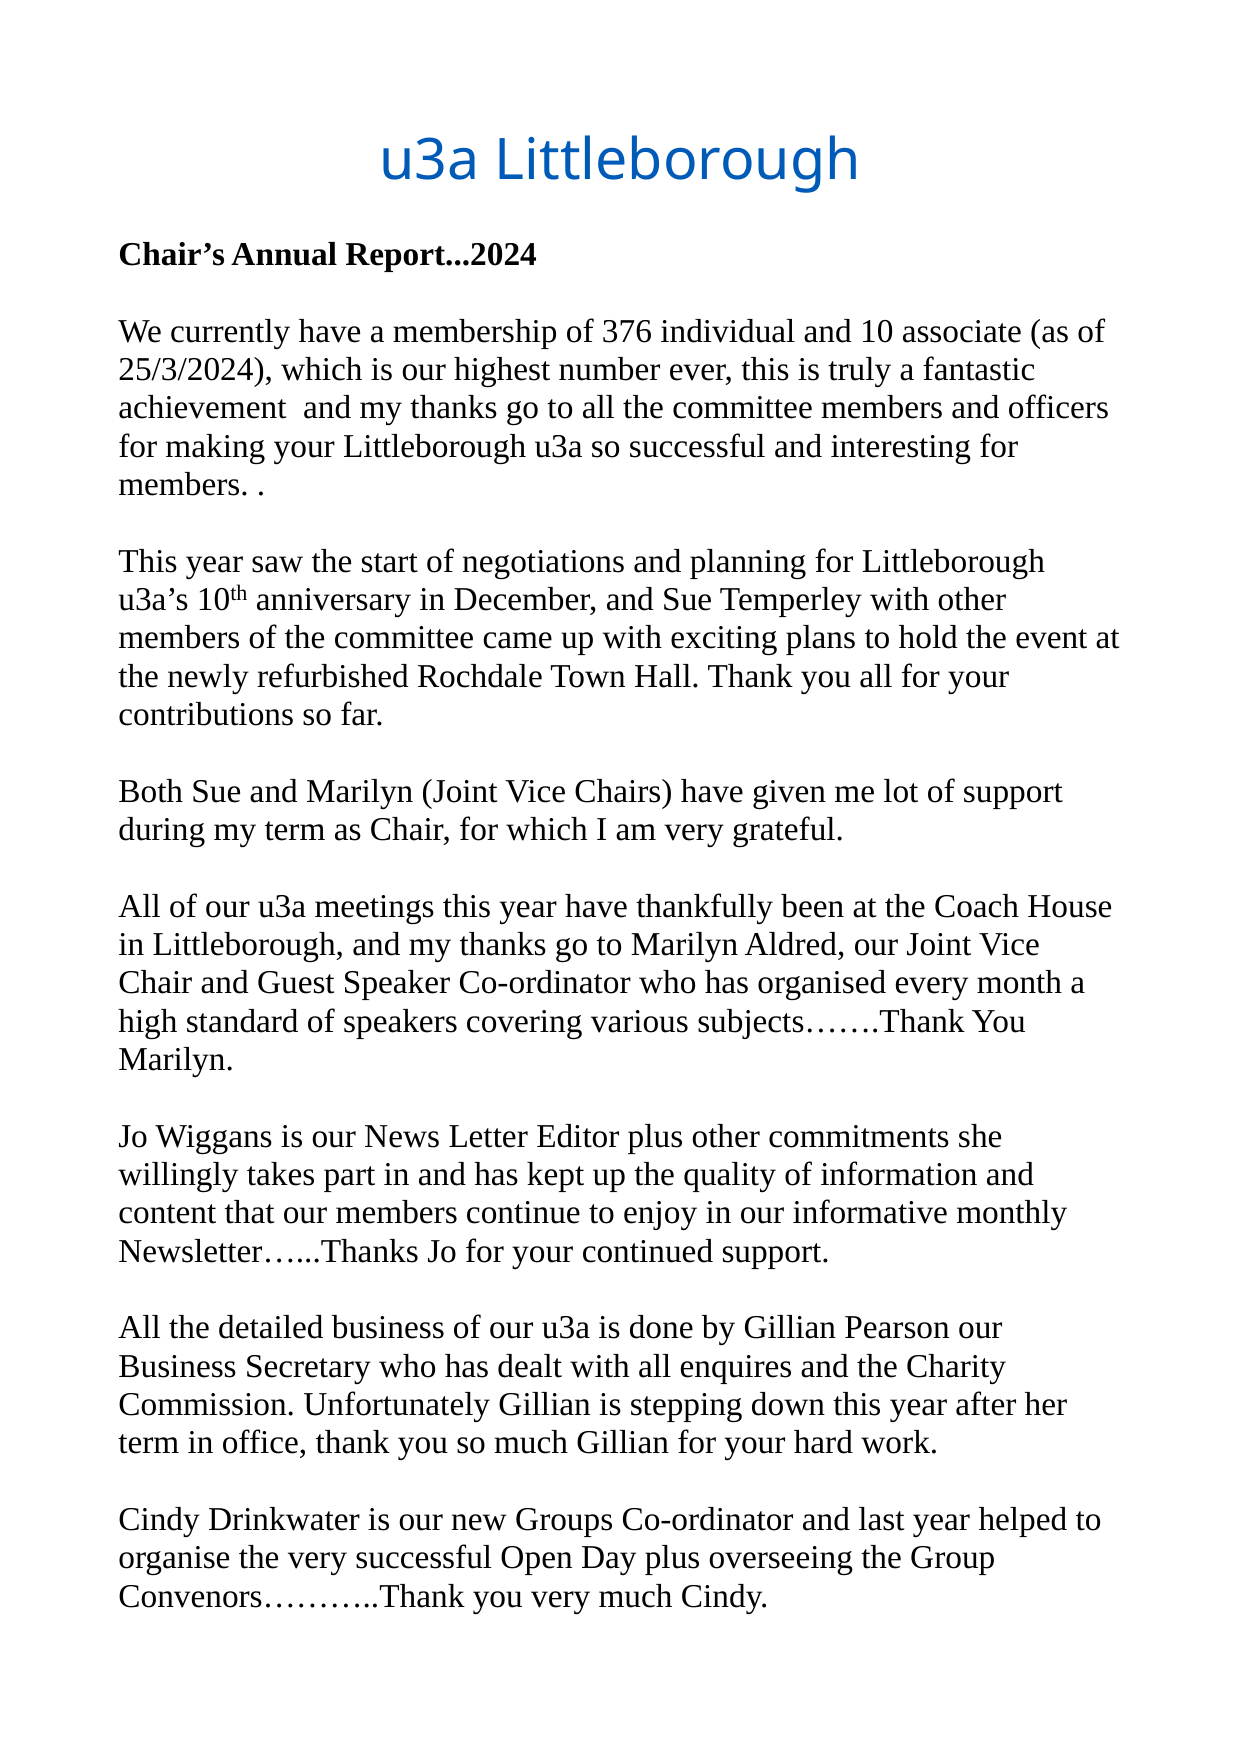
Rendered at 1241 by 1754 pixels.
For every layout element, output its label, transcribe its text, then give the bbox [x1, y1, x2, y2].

text u3a Littleborough [118, 118, 1122, 196]
text Jo Wiggans is our News Letter Editor plus other commitments she willingly takes part in and has kept up the quality of information and content that our members continue to enjoy in our informative monthly Newsletter…...Thanks Jo for your continued support. [118, 1116, 1122, 1269]
text All the detailed business of our u3a is done by Gillian Pearson our Business Secretary who has dealt with all enquires and the Charity Commission. Unfortunately Gillian is stepping down this year after her term in office, thank you so much Gillian for your hard work. [118, 1308, 1122, 1461]
text Both Sue and Marilyn (Joint Vice Chairs) have given me lot of support during my term as Chair, for which I am very grateful. [118, 771, 1122, 848]
text We currently have a membership of 376 individual and 10 associate (as of 25/3/2024), which is our highest number ever, this is truly a fantastic achievement and my thanks go to all the committee members and officers for making your Littleborough u3a so successful and interesting for members. . [118, 311, 1122, 503]
text Cindy Drinkwater is our new Groups Co-ordinator and last year helped to organise the very successful Open Day plus overseeing the Group Convenors………..Thank you very much Cindy. [118, 1499, 1122, 1614]
text Chair’s Annual Report...2024 [118, 234, 1122, 273]
text This year saw the start of negotiations and planning for Littleborough u3a’s 10th anniversary in December, and Sue Temperley with other members of the committee came up with exciting plans to hold the event at the newly refurbished Rochdale Town Hall. Thank you all for your contributions so far. [118, 541, 1122, 733]
text All of our u3a meetings this year have thankfully been at the Coach House in Littleborough, and my thanks go to Marilyn Aldred, our Joint Vice Chair and Guest Speaker Co-ordinator who has organised every month a high standard of speakers covering various subjects…….Thank You Marilyn. [118, 886, 1122, 1078]
